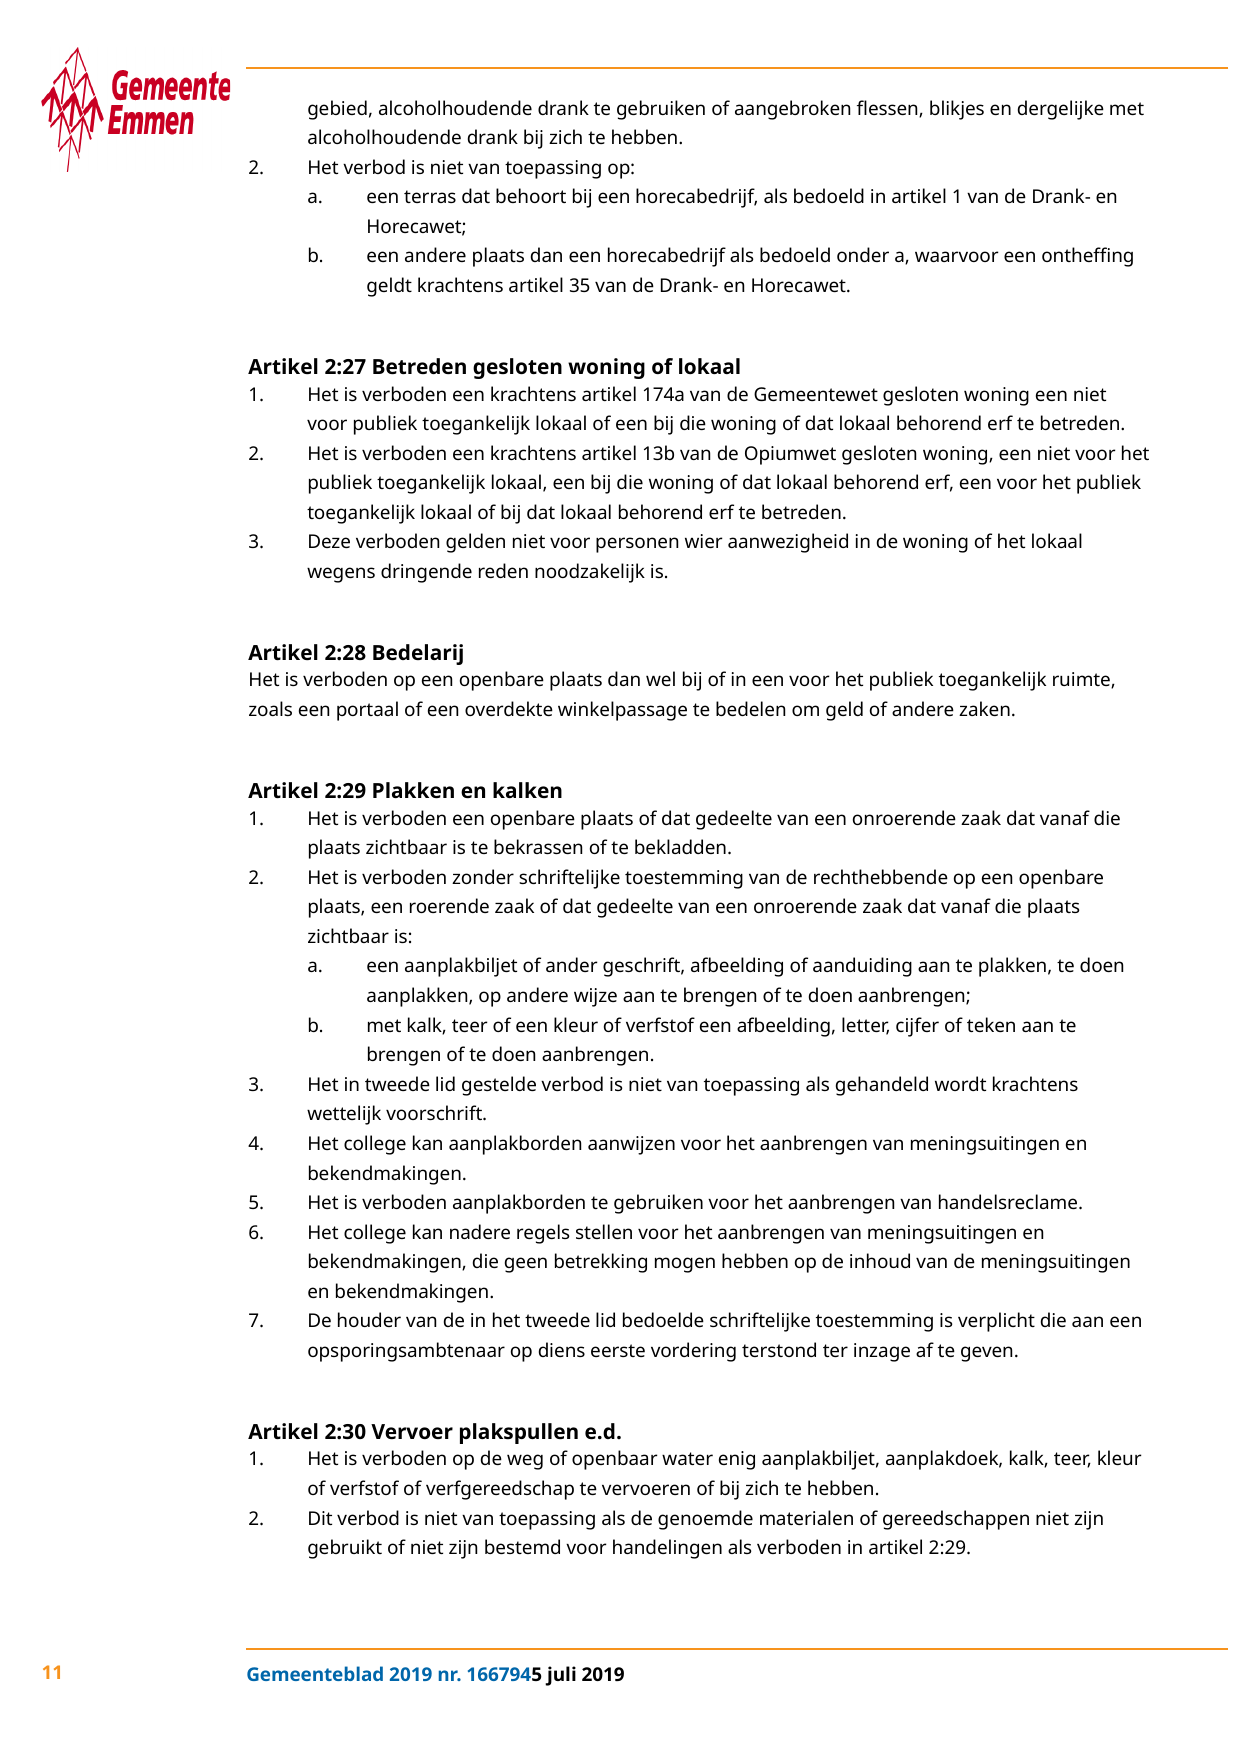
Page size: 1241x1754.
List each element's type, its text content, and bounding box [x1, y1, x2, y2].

list De houder van de in het tweede lid bedoelde schriftelijke toestemming is verplicht die aan een opsporingsambtenaar op diens eerste vordering terstond ter inzage af te geven. [248, 1308, 1152, 1363]
text Artikel 2:28 Bedelarij [248, 638, 1152, 667]
list Het is verboden een krachtens artikel 13b van de Opiumwet gesloten woning, een niet voor het publiek toegankelijk lokaal, een bij die woning of dat lokaal behorend erf, een voor het publiek toegankelijk lokaal of bij dat lokaal behorend erf te betreden. [248, 440, 1152, 525]
list Het is verboden aanplakborden te gebruiken voor het aanbrengen van handelsreclame. [248, 1189, 1152, 1215]
list gebied, alcoholhoudende drank te gebruiken of aangebroken flessen, blikjes en dergelijke met alcoholhoudende drank bij zich te hebben. [248, 95, 1152, 150]
text Artikel 2:27 Betreden gesloten woning of lokaal [248, 352, 1152, 381]
list Het verbod is niet van toepassing op: [248, 154, 1152, 180]
list een terras dat behoort bij een horecabedrijf, als bedoeld in artikel 1 van de Drank- en Horecawet; [307, 183, 1152, 239]
list Het college kan nadere regels stellen voor het aanbrengen van meningsuitingen en bekendmakingen, die geen betrekking mogen hebben op de inhoud van de meningsuitingen en bekendmakingen. [248, 1219, 1152, 1304]
list Dit verbod is niet van toepassing als de genoemde materialen of gereedschappen niet zijn gebruikt of niet zijn bestemd voor handelingen als verboden in artikel 2:29. [248, 1505, 1152, 1560]
text Artikel 2:29 Plakken en kalken [248, 776, 1152, 805]
list met kalk, teer of een kleur of verfstof een afbeelding, letter, cijfer of teken aan te brengen of te doen aanbrengen. [307, 1012, 1152, 1067]
text Het is verboden op een openbare plaats dan wel bij of in een voor het publiek toegankelijk ruimte, zoals een portaal of een overdekte winkelpassage te bedelen om geld of andere zaken. [248, 667, 1152, 722]
picture [41, 47, 231, 172]
list Het is verboden een krachtens artikel 174a van de Gemeentewet gesloten woning een niet voor publiek toegankelijk lokaal of een bij die woning of dat lokaal behorend erf te betreden. [248, 381, 1152, 436]
list Deze verboden gelden niet voor personen wier aanwezigheid in de woning of het lokaal wegens dringende reden noodzakelijk is. [248, 529, 1152, 584]
list Het in tweede lid gestelde verbod is niet van toepassing als gehandeld wordt krachtens wettelijk voorschrift. [248, 1071, 1152, 1126]
list Het is verboden zonder schriftelijke toestemming van de rechthebbende op een openbare plaats, een roerende zaak of dat gedeelte van een onroerende zaak dat vanaf die plaats zichtbaar is: [248, 864, 1152, 949]
text Artikel 2:30 Vervoer plakspullen e.d. [248, 1417, 1152, 1446]
list Het college kan aanplakborden aanwijzen voor het aanbrengen van meningsuitingen en bekendmakingen. [248, 1130, 1152, 1185]
list een andere plaats dan een horecabedrijf als bedoeld onder a, waarvoor een ontheffing geldt krachtens artikel 35 van de Drank- en Horecawet. [307, 243, 1152, 298]
list een aanplakbiljet of ander geschrift, afbeelding of aanduiding aan te plakken, te doen aanplakken, op andere wijze aan te brengen of te doen aanbrengen; [307, 953, 1152, 1008]
list Het is verboden op de weg of openbaar water enig aanplakbiljet, aanplakdoek, kalk, teer, kleur of verfstof of verfgereedschap te vervoeren of bij zich te hebben. [248, 1446, 1152, 1501]
list Het is verboden een openbare plaats of dat gedeelte van een onroerende zaak dat vanaf die plaats zichtbaar is te bekrassen of te bekladden. [248, 805, 1152, 860]
